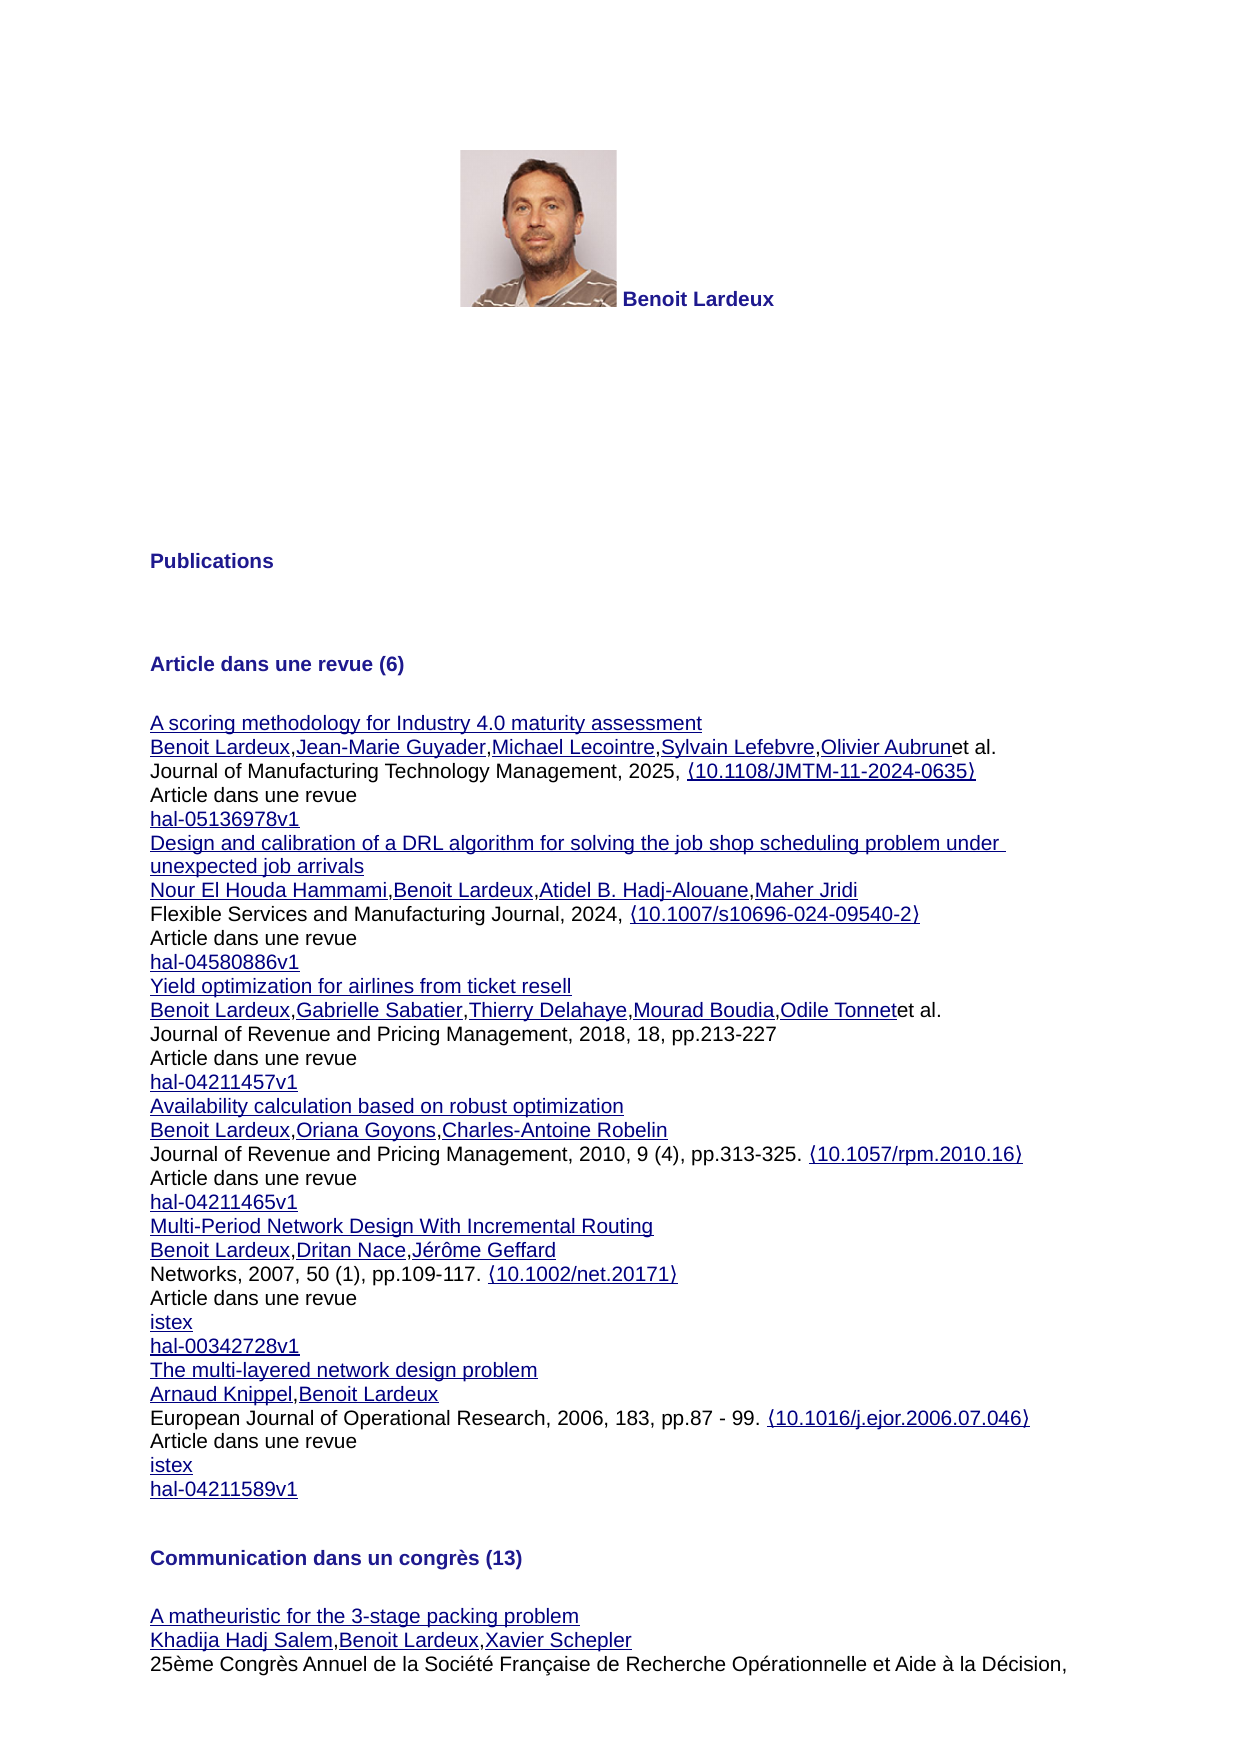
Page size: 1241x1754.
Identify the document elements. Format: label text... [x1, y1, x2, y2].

table_header A scoring methodology for Industry 4.0 maturity assessment Benoit Lardeux,Jean-Marie Guyader,Michael Lecointre,Sylvain Lefebvre,Olivier Aubrunet al. Journal of Manufacturing Technology Management, 2025, ⟨10.1108/JMTM-11-2024-0635⟩ Article dans une revue hal-05136978v1 [150, 711, 1090, 830]
table_header A matheuristic for the 3-stage packing problem Khadija Hadj Salem,Benoit Lardeux,Xavier Schepler 25ème Congrès Annuel de la Société Française de Recherche Opérationnelle et Aide à la Décision, [150, 1604, 1090, 1676]
picture [460, 150, 617, 307]
table_cell Yield optimization for airlines from ticket resell Benoit Lardeux,Gabrielle Sabatier,Thierry Delahaye,Mourad Boudia,Odile Tonnetet al. Journal of Revenue and Pricing Management, 2018, 18, pp.213-227 Article dans une revue hal-04211457v1 [150, 974, 1090, 1094]
subtitle Publications [150, 549, 1090, 573]
subtitle Benoit Lardeux [150, 150, 1090, 311]
table_cell Design and calibration of a DRL algorithm for solving the job shop scheduling problem under unexpected job arrivals Nour El Houda Hammami,Benoit Lardeux,Atidel B. Hadj-Alouane,Maher Jridi Flexible Services and Manufacturing Journal, 2024, ⟨10.1007/s10696-024-09540-2⟩ Article dans une revue hal-04580886v1 [150, 830, 1090, 974]
table_cell Availability calculation based on robust optimization Benoit Lardeux,Oriana Goyons,Charles-Antoine Robelin Journal of Revenue and Pricing Management, 2010, 9 (4), pp.313-325. ⟨10.1057/rpm.2010.16⟩ Article dans une revue hal-04211465v1 [150, 1094, 1090, 1214]
subtitle Communication dans un congrès (13) [150, 1546, 1090, 1570]
table_cell Multi-Period Network Design With Incremental Routing Benoit Lardeux,Dritan Nace,Jérôme Geffard Networks, 2007, 50 (1), pp.109-117. ⟨10.1002/net.20171⟩ Article dans une revue istex hal-00342728v1 [150, 1214, 1090, 1357]
table_cell The multi-layered network design problem Arnaud Knippel,Benoit Lardeux European Journal of Operational Research, 2006, 183, pp.87 - 99. ⟨10.1016/j.ejor.2006.07.046⟩ Article dans une revue istex hal-04211589v1 [150, 1358, 1090, 1501]
subtitle Article dans une revue (6) [150, 652, 1090, 676]
